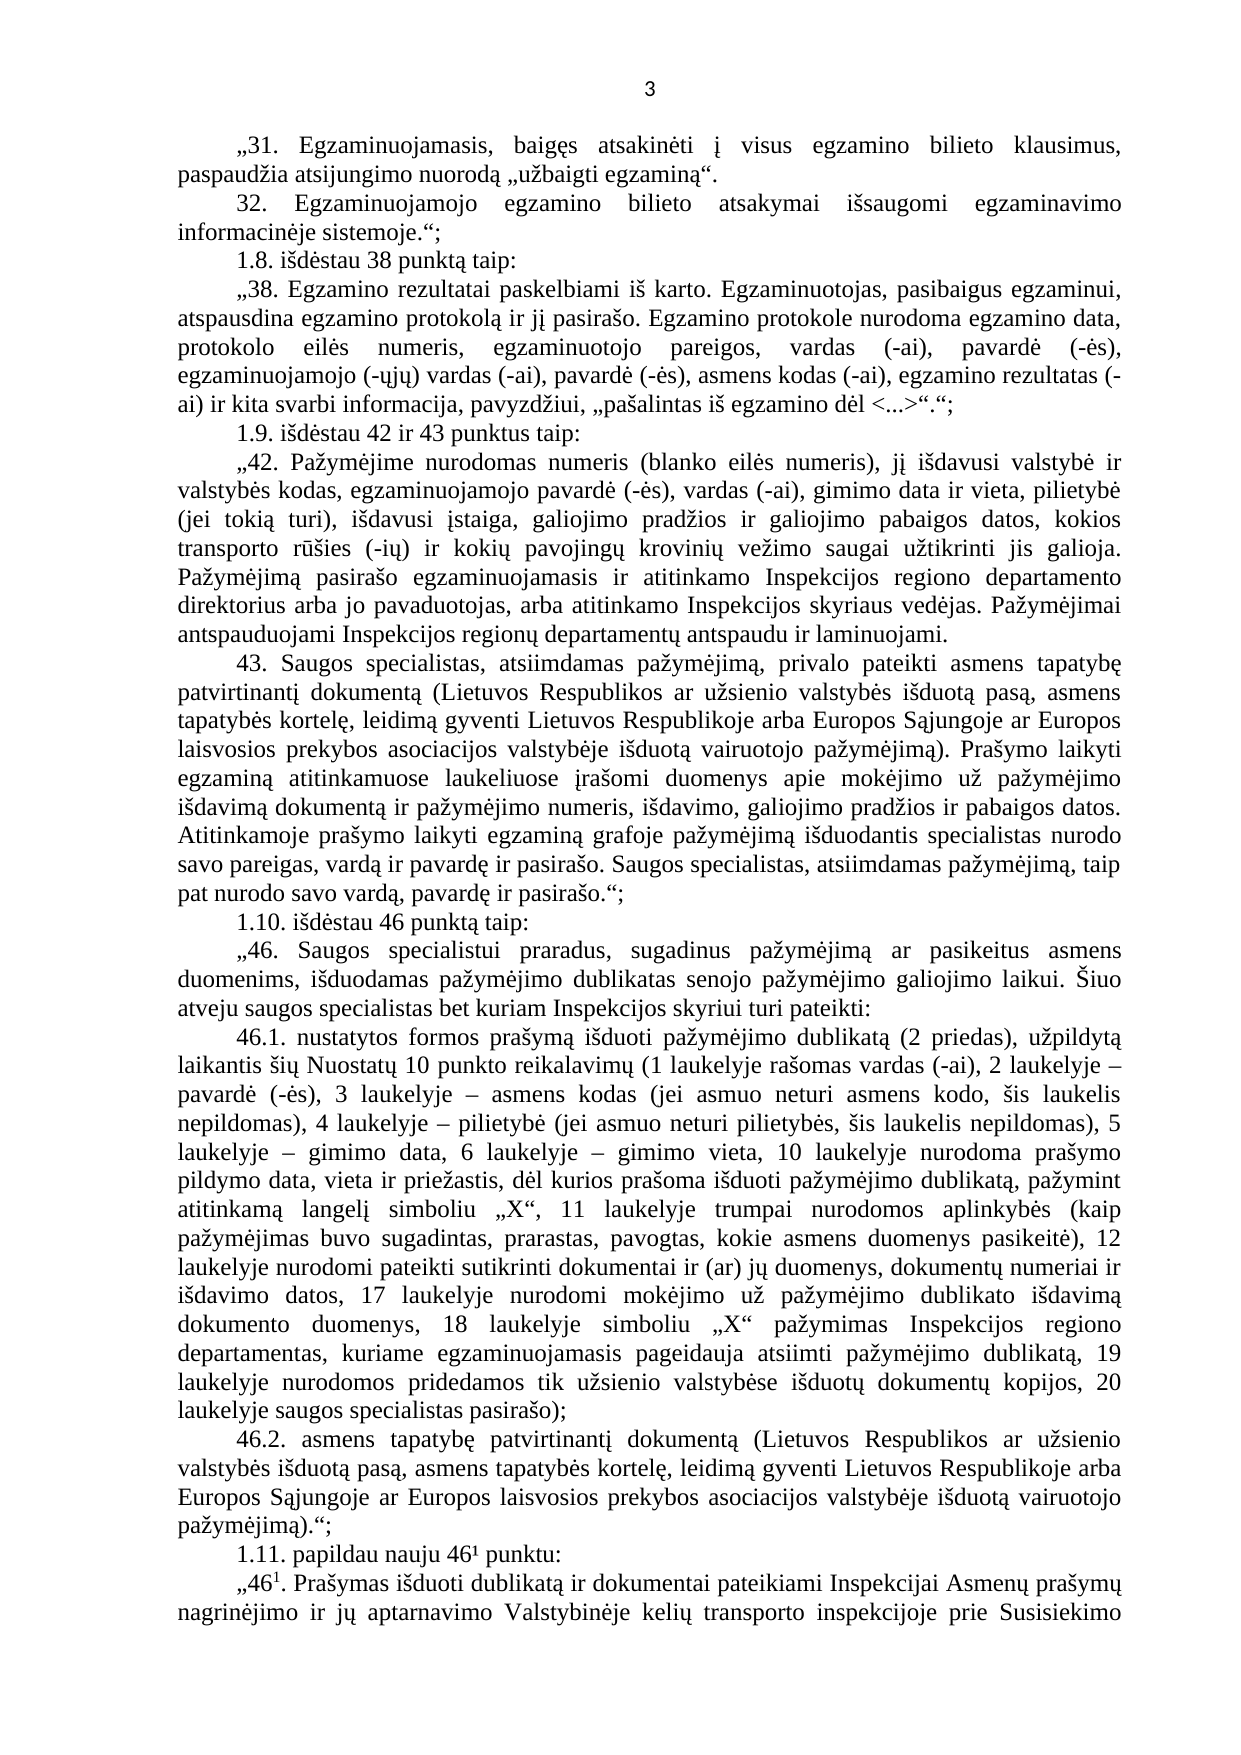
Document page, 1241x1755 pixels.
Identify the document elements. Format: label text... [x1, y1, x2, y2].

text 1.9. išdėstau 42 ir 43 punktus taip: [177, 418, 1122, 447]
text „46. Saugos specialistui praradus, sugadinus pažymėjimą ar pasikeitus asmens duomenims, išduodamas pažymėjimo dublikatas senojo pažymėjimo galiojimo laikui. Šiuo atveju saugos specialistas bet kuriam Inspekcijos skyriui turi pateikti: [177, 936, 1122, 1022]
text 32. Egzaminuojamojo egzamino bilieto atsakymai išsaugomi egzaminavimo informacinėje sistemoje.“; [177, 188, 1122, 246]
text 46.1. nustatytos formos prašymą išduoti pažymėjimo dublikatą (2 priedas), užpildytą laikantis šių Nuostatų 10 punkto reikalavimų (1 laukelyje rašomas vardas (-ai), 2 laukelyje – pavardė (-ės), 3 laukelyje – asmens kodas (jei asmuo neturi asmens kodo, šis laukelis nepildomas), 4 laukelyje – pilietybė (jei asmuo neturi pilietybės, šis laukelis nepildomas), 5 laukelyje – gimimo data, 6 laukelyje – gimimo vieta, 10 laukelyje nurodoma prašymo pildymo data, vieta ir priežastis, dėl kurios prašoma išduoti pažymėjimo dublikatą, pažymint atitinkamą langelį simboliu „X“, 11 laukelyje trumpai nurodomos aplinkybės (kaip pažymėjimas buvo sugadintas, prarastas, pavogtas, kokie asmens duomenys pasikeitė), 12 laukelyje nurodomi pateikti sutikrinti dokumentai ir (ar) jų duomenys, dokumentų numeriai ir išdavimo datos, 17 laukelyje nurodomi mokėjimo už pažymėjimo dublikato išdavimą dokumento duomenys, 18 laukelyje simboliu „X“ pažymimas Inspekcijos regiono departamentas, kuriame egzaminuojamasis pageidauja atsiimti pažymėjimo dublikatą, 19 laukelyje nurodomos pridedamos tik užsienio valstybėse išduotų dokumentų kopijos, 20 laukelyje saugos specialistas pasirašo); [177, 1022, 1122, 1424]
text „31. Egzaminuojamasis, baigęs atsakinėti į visus egzamino bilieto klausimus, paspaudžia atsijungimo nuorodą „užbaigti egzaminą“. [177, 131, 1122, 188]
text „461. Prašymas išduoti dublikatą ir dokumentai pateikiami Inspekcijai Asmenų prašymų nagrinėjimo ir jų aptarnavimo Valstybinėje kelių transporto inspekcijoje prie Susisiekimo [177, 1568, 1122, 1626]
text 1.10. išdėstau 46 punktą taip: [177, 907, 1122, 936]
text 1.11. papildau nauju 46¹ punktu: [177, 1539, 1122, 1568]
text 43. Saugos specialistas, atsiimdamas pažymėjimą, privalo pateikti asmens tapatybę patvirtinantį dokumentą (Lietuvos Respublikos ar užsienio valstybės išduotą pasą, asmens tapatybės kortelę, leidimą gyventi Lietuvos Respublikoje arba Europos Sąjungoje ar Europos laisvosios prekybos asociacijos valstybėje išduotą vairuotojo pažymėjimą). Prašymo laikyti egzaminą atitinkamuose laukeliuose įrašomi duomenys apie mokėjimo už pažymėjimo išdavimą dokumentą ir pažymėjimo numeris, išdavimo, galiojimo pradžios ir pabaigos datos. Atitinkamoje prašymo laikyti egzaminą grafoje pažymėjimą išduodantis specialistas nurodo savo pareigas, vardą ir pavardę ir pasirašo. Saugos specialistas, atsiimdamas pažymėjimą, taip pat nurodo savo vardą, pavardę ir pasirašo.“; [177, 648, 1122, 907]
text 46.2. asmens tapatybę patvirtinantį dokumentą (Lietuvos Respublikos ar užsienio valstybės išduotą pasą, asmens tapatybės kortelę, leidimą gyventi Lietuvos Respublikoje arba Europos Sąjungoje ar Europos laisvosios prekybos asociacijos valstybėje išduotą vairuotojo pažymėjimą).“; [177, 1424, 1122, 1539]
text 1.8. išdėstau 38 punktą taip: [177, 246, 1122, 274]
text „38. Egzamino rezultatai paskelbiami iš karto. Egzaminuotojas, pasibaigus egzaminui, atspausdina egzamino protokolą ir jį pasirašo. Egzamino protokole nurodoma egzamino data, protokolo eilės numeris, egzaminuotojo pareigos, vardas (-ai), pavardė (-ės), egzaminuojamojo (-ųjų) vardas (-ai), pavardė (-ės), asmens kodas (-ai), egzamino rezultatas (-ai) ir kita svarbi informacija, pavyzdžiui, „pašalintas iš egzamino dėl <...>“.“; [177, 274, 1122, 418]
text „42. Pažymėjime nurodomas numeris (blanko eilės numeris), jį išdavusi valstybė ir valstybės kodas, egzaminuojamojo pavardė (-ės), vardas (-ai), gimimo data ir vieta, pilietybė (jei tokią turi), išdavusi įstaiga, galiojimo pradžios ir galiojimo pabaigos datos, kokios transporto rūšies (-ių) ir kokių pavojingų krovinių vežimo saugai užtikrinti jis galioja. Pažymėjimą pasirašo egzaminuojamasis ir atitinkamo Inspekcijos regiono departamento direktorius arba jo pavaduotojas, arba atitinkamo Inspekcijos skyriaus vedėjas. Pažymėjimai antspauduojami Inspekcijos regionų departamentų antspaudu ir laminuojami. [177, 447, 1122, 648]
